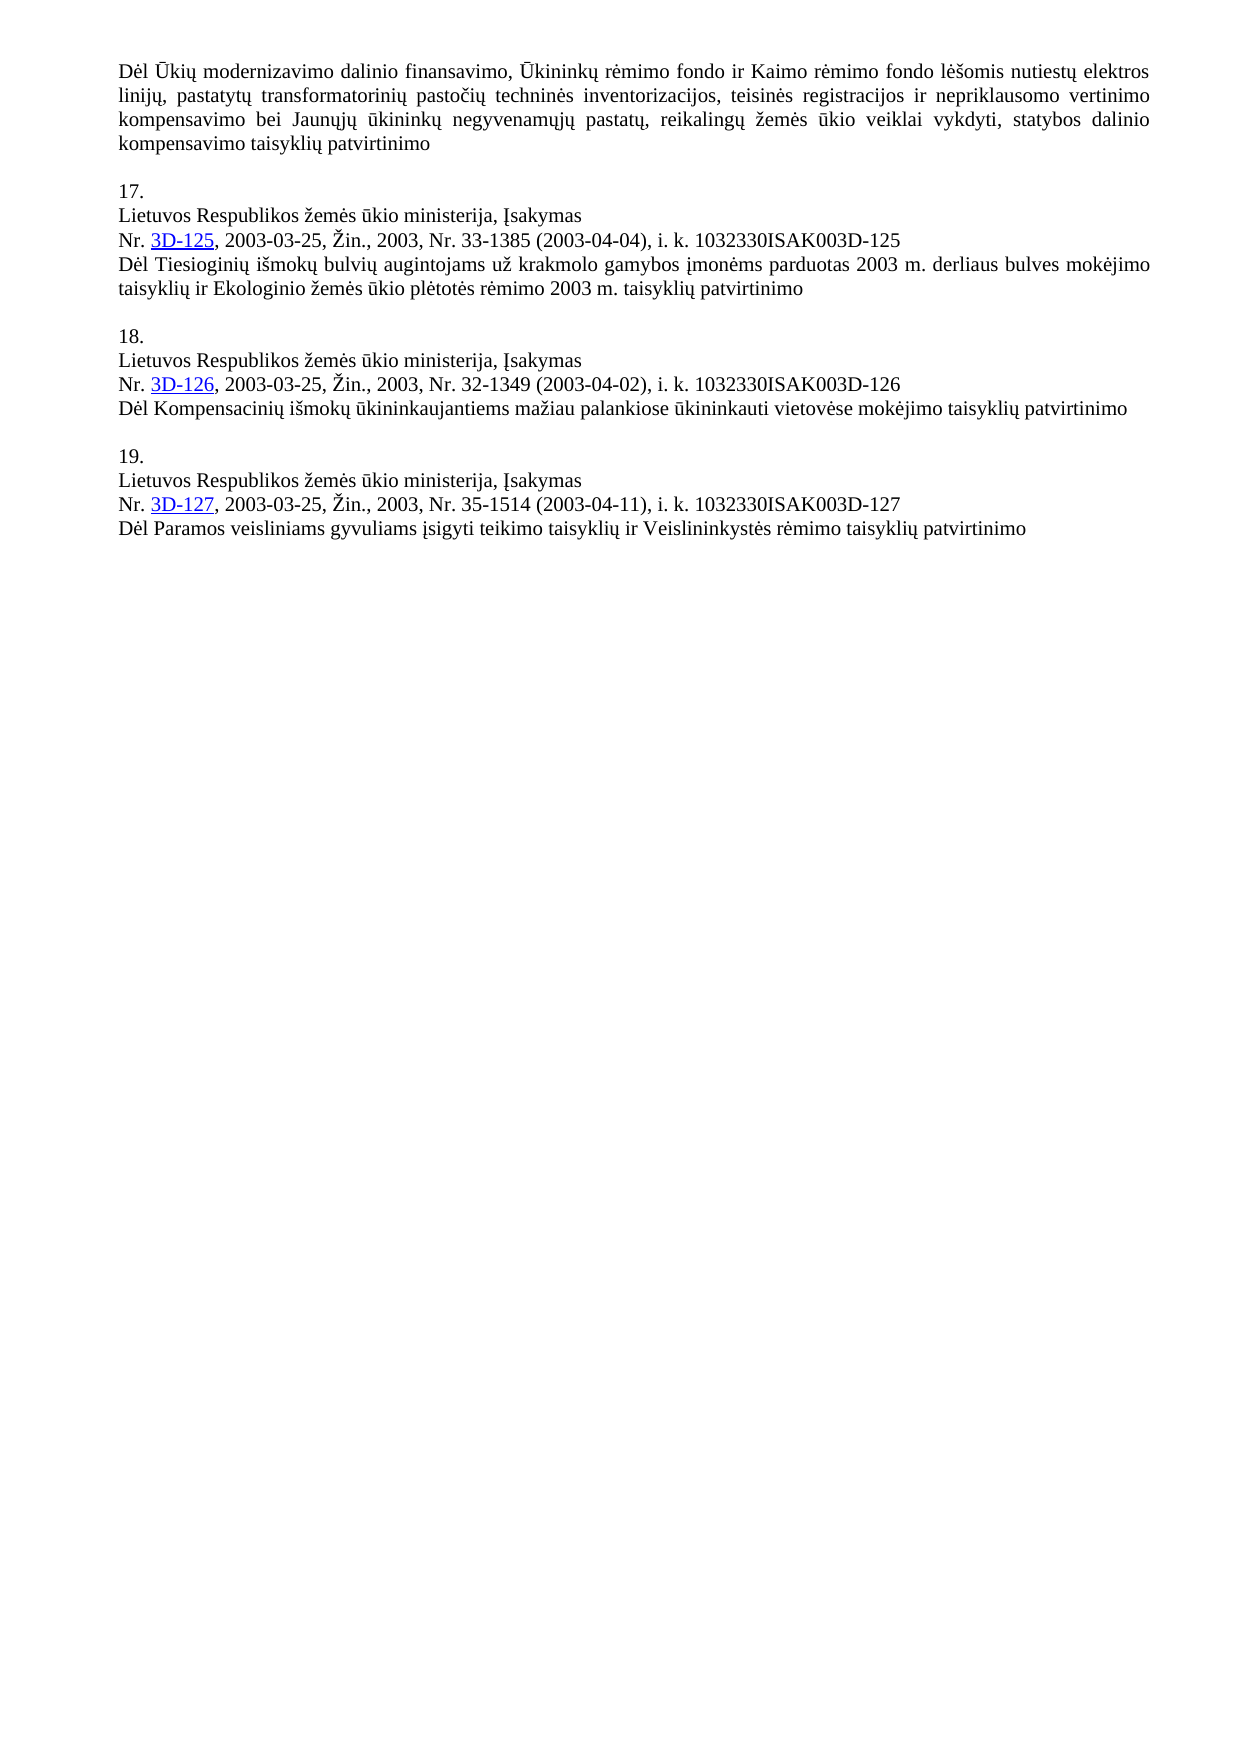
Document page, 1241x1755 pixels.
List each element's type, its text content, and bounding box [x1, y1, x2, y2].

text Lietuvos Respublikos žemės ūkio ministerija, Įsakymas [118, 468, 1152, 492]
text Nr. 3D-125, 2003-03-25, Žin., 2003, Nr. 33-1385 (2003-04-04), i. k. 1032330ISAK003D-125 [118, 227, 1152, 252]
text 18. [118, 324, 1152, 348]
text Lietuvos Respublikos žemės ūkio ministerija, Įsakymas [118, 348, 1152, 372]
text Dėl Kompensacinių išmokų ūkininkaujantiems mažiau palankiose ūkininkauti vietovėse mokėjimo taisyklių patvirtinimo [118, 396, 1152, 420]
text Lietuvos Respublikos žemės ūkio ministerija, Įsakymas [118, 203, 1152, 227]
text 19. [118, 444, 1152, 468]
text Nr. 3D-127, 2003-03-25, Žin., 2003, Nr. 35-1514 (2003-04-11), i. k. 1032330ISAK003D-127 [118, 492, 1152, 516]
text Dėl Tiesioginių išmokų bulvių augintojams už krakmolo gamybos įmonėms parduotas 2003 m. derliaus bulves mokėjimo taisyklių ir Ekologinio žemės ūkio plėtotės rėmimo 2003 m. taisyklių patvirtinimo [118, 252, 1152, 300]
text Nr. 3D-126, 2003-03-25, Žin., 2003, Nr. 32-1349 (2003-04-02), i. k. 1032330ISAK003D-126 [118, 372, 1152, 396]
text 17. [118, 179, 1152, 203]
text Dėl Paramos veisliniams gyvuliams įsigyti teikimo taisyklių ir Veislininkystės rėmimo taisyklių patvirtinimo [118, 516, 1152, 540]
text Dėl Ūkių modernizavimo dalinio finansavimo, Ūkininkų rėmimo fondo ir Kaimo rėmimo fondo lėšomis nutiestų elektros linijų, pastatytų transformatorinių pastočių techninės inventorizacijos, teisinės registracijos ir nepriklausomo vertinimo kompensavimo bei Jaunųjų ūkininkų negyvenamųjų pastatų, reikalingų žemės ūkio veiklai vykdyti, statybos dalinio kompensavimo taisyklių patvirtinimo [118, 59, 1152, 155]
